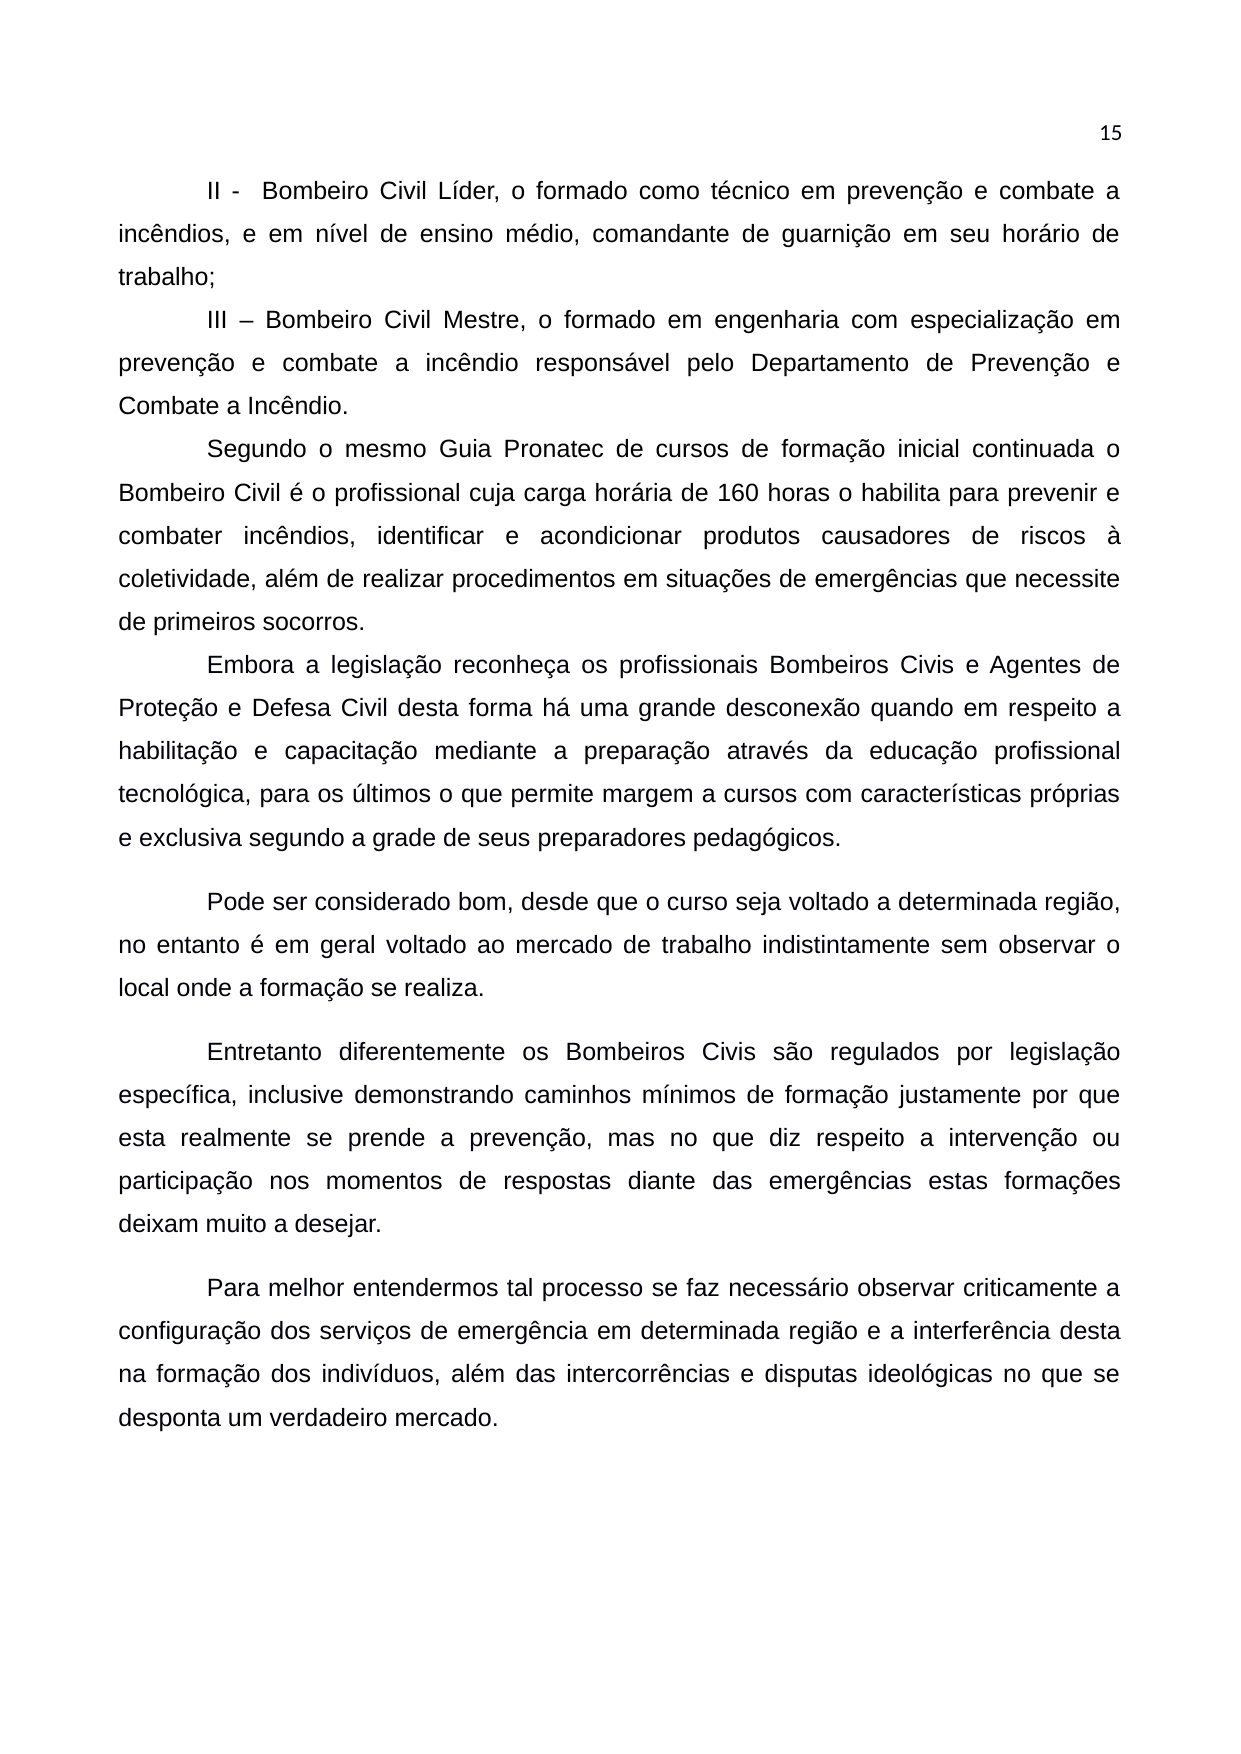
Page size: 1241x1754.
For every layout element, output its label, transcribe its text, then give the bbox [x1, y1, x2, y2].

text Para melhor entendermos tal processo se faz necessário observar criticamente a configuração dos serviços de emergência em determinada região e a interferência desta na formação dos indivíduos, além das intercorrências e disputas ideológicas no que se desponta um verdadeiro mercado. [118, 1273, 1122, 1431]
text Pode ser considerado bom, desde que o curso seja voltado a determinada região, no entanto é em geral voltado ao mercado de trabalho indistintamente sem observar o local onde a formação se realiza. [118, 886, 1122, 1001]
text II - Bombeiro Civil Líder, o formado como técnico em prevenção e combate a incêndios, e em nível de ensino médio, comandante de guarnição em seu horário de trabalho; [118, 176, 1122, 291]
text Entretanto diferentemente os Bombeiros Civis são regulados por legislação específica, inclusive demonstrando caminhos mínimos de formação justamente por que esta realmente se prende a prevenção, mas no que diz respeito a intervenção ou participação nos momentos de respostas diante das emergências estas formações deixam muito a desejar. [118, 1037, 1122, 1238]
text Embora a legislação reconheça os profissionais Bombeiros Civis e Agentes de Proteção e Defesa Civil desta forma há uma grande desconexão quando em respeito a habilitação e capacitação mediante a preparação através da educação profissional tecnológica, para os últimos o que permite margem a cursos com características próprias e exclusiva segundo a grade de seus preparadores pedagógicos. [118, 650, 1122, 851]
text Segundo o mesmo Guia Pronatec de cursos de formação inicial continuada o Bombeiro Civil é o profissional cuja carga horária de 160 horas o habilita para prevenir e combater incêndios, identificar e acondicionar produtos causadores de riscos à coletividade, além de realizar procedimentos em situações de emergências que necessite de primeiros socorros. [118, 434, 1122, 636]
text III – Bombeiro Civil Mestre, o formado em engenharia com especialização em prevenção e combate a incêndio responsável pelo Departamento de Prevenção e Combate a Incêndio. [118, 305, 1122, 420]
